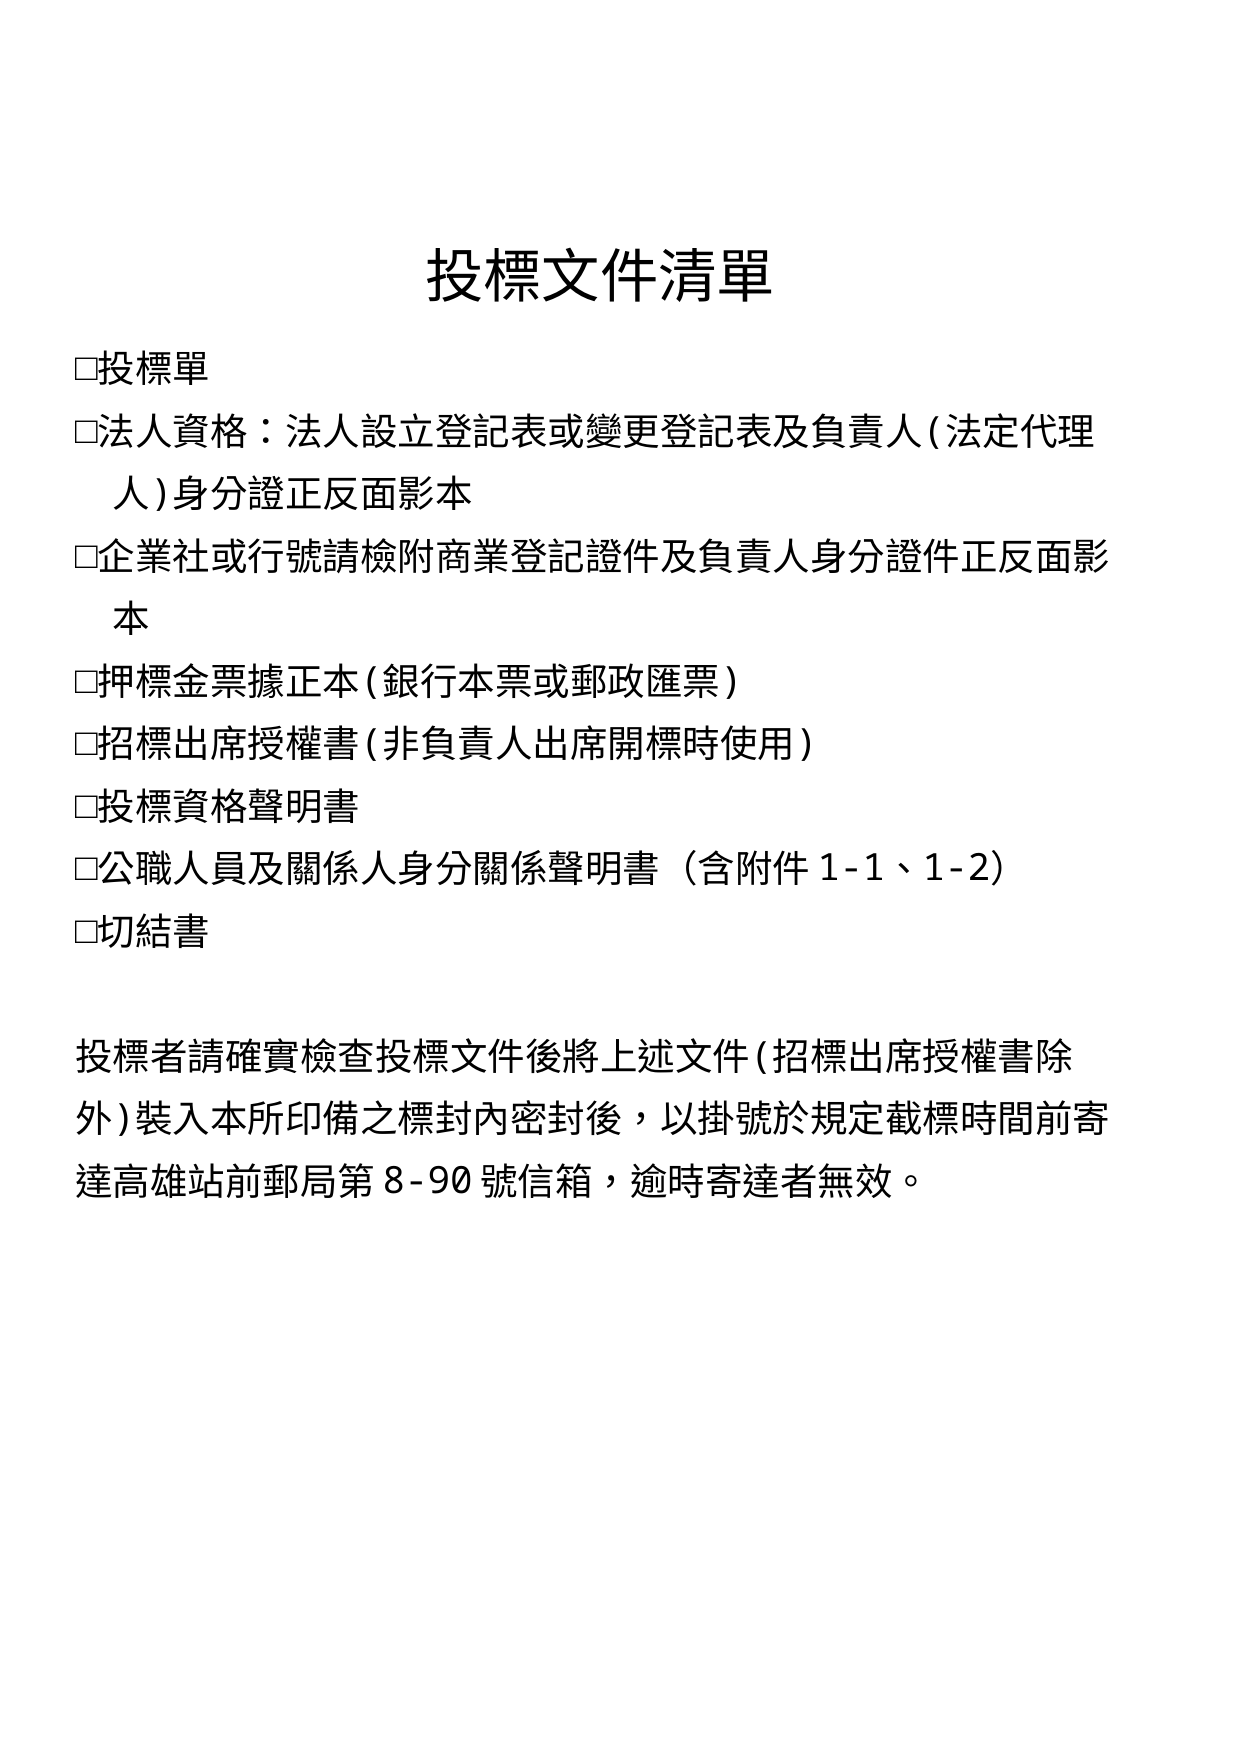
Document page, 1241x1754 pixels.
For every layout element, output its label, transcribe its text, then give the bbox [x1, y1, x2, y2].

text □公職人員及關係人身分關係聲明書（含附件1-1、1-2） [75, 824, 1125, 887]
text □切結書 [75, 887, 1125, 949]
text □企業社或行號請檢附商業登記證件及負責人身分證件正反面影 本 [75, 512, 1125, 637]
text □招標出席授權書(非負責人出席開標時使用) [75, 699, 1125, 762]
text 投標者請確實檢查投標文件後將上述文件(招標出席授權書除外)裝入本所印備之標封內密封後，以掛號於規定截標時間前寄達高雄站前郵局第8-90號信箱，逾時寄達者無效。 [75, 1012, 1125, 1199]
text □投標資格聲明書 [75, 762, 1125, 824]
text 投標文件清單 [75, 199, 1125, 324]
text □押標金票據正本(銀行本票或郵政匯票) [75, 637, 1125, 699]
text □投標單 [75, 324, 1125, 387]
text □法人資格：法人設立登記表或變更登記表及負責人(法定代理人)身分證正反面影本 [75, 387, 1125, 512]
